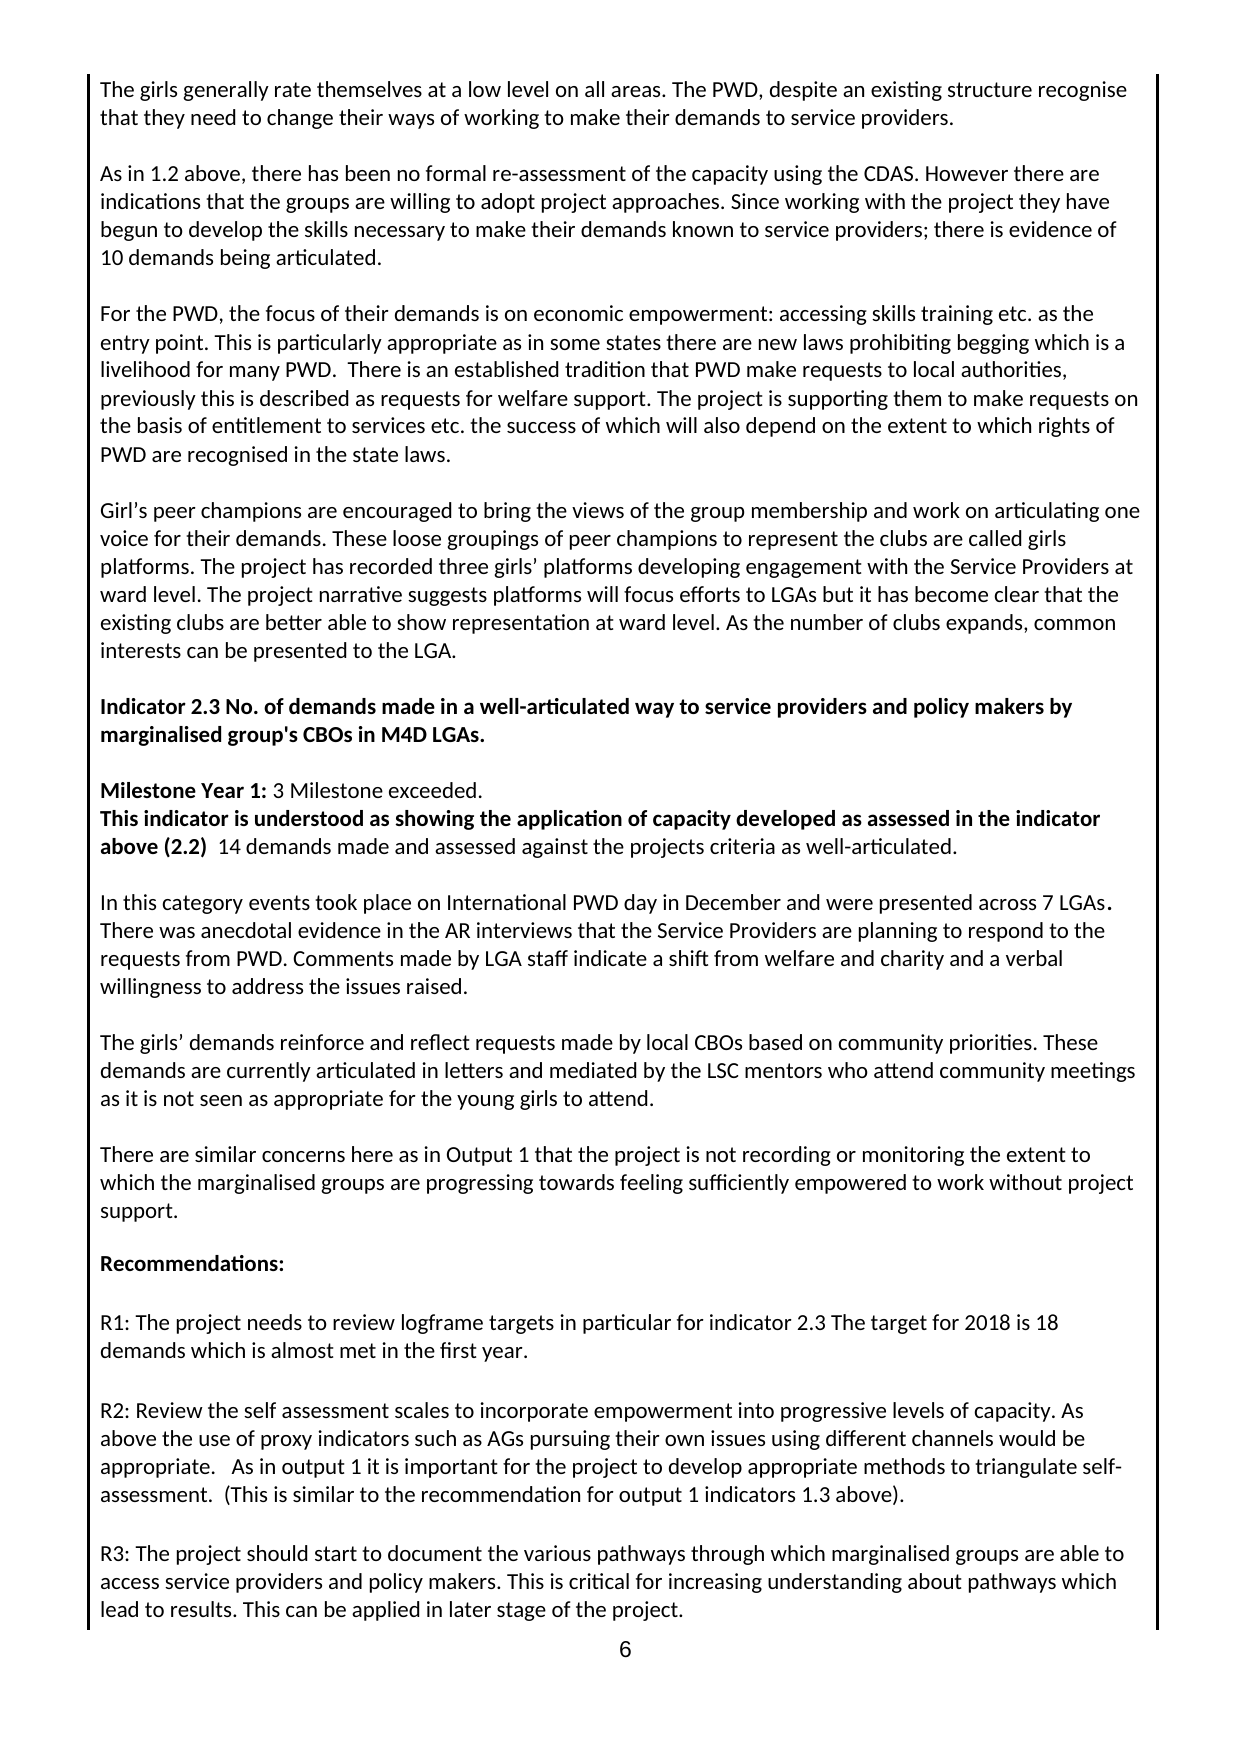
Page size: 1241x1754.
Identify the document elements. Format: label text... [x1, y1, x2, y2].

table_cell The girls generally rate themselves at a low level on all areas. The PWD, despite an existing structure recognise that they need to change their ways of working to make their demands to service providers. As in 1.2 above, there has been no formal re-assessment of the capacity using the CDAS. However there are indications that the groups are willing to adopt project approaches. Since working with the project they have begun to develop the skills necessary to make their demands known to service providers; there is evidence of 10 demands being articulated. For the PWD, the focus of their demands is on economic empowerment: accessing skills training etc. as the entry point. This is particularly appropriate as in some states there are new laws prohibiting begging which is a livelihood for many PWD. There is an established tradition that PWD make requests to local authorities, previously this is described as requests for welfare support. The project is supporting them to make requests on the basis of entitlement to services etc. the success of which will also depend on the extent to which rights of PWD are recognised in the state laws. Girl’s peer champions are encouraged to bring the views of the group membership and work on articulating one voice for their demands. These loose groupings of peer champions to represent the clubs are called girls platforms. The project has recorded three girls’ platforms developing engagement with the Service Providers at ward level. The project narrative suggests platforms will focus efforts to LGAs but it has become clear that the existing clubs are better able to show representation at ward level. As the number of clubs expands, common interests can be presented to the LGA. Indicator 2.3 No. of demands made in a well-articulated way to service providers and policy makers by marginalised group's CBOs in M4D LGAs. Milestone Year 1: 3 Milestone exceeded. This indicator is understood as showing the application of capacity developed as assessed in the indicator above (2.2) 14 demands made and assessed against the projects criteria as well-articulated. In this category events took place on International PWD day in December and were presented across 7 LGAs. There was anecdotal evidence in the AR interviews that the Service Providers are planning to respond to the requests from PWD. Comments made by LGA staff indicate a shift from welfare and charity and a verbal willingness to address the issues raised. The girls’ demands reinforce and reflect requests made by local CBOs based on community priorities. These demands are currently articulated in letters and mediated by the LSC mentors who attend community meetings as it is not seen as appropriate for the young girls to attend. There are similar concerns here as in Output 1 that the project is not recording or monitoring the extent to which the marginalised groups are progressing towards feeling sufficiently empowered to work without project support. Recommendations: R1: The project needs to review logframe targets in particular for indicator 2.3 The target for 2018 is 18 demands which is almost met in the first year. R2: Review the self assessment scales to incorporate empowerment into progressive levels of capacity. As above the use of proxy indicators such as AGs pursuing their own issues using different channels would be appropriate. As in output 1 it is important for the project to develop appropriate methods to triangulate self-assessment. (This is similar to the recommendation for output 1 indicators 1.3 above). R3: The project should start to document the various pathways through which marginalised groups are able to access service providers and policy makers. This is critical for increasing understanding about pathways which lead to results. This can be applied in later stage of the project. [90, 74, 1156, 1629]
